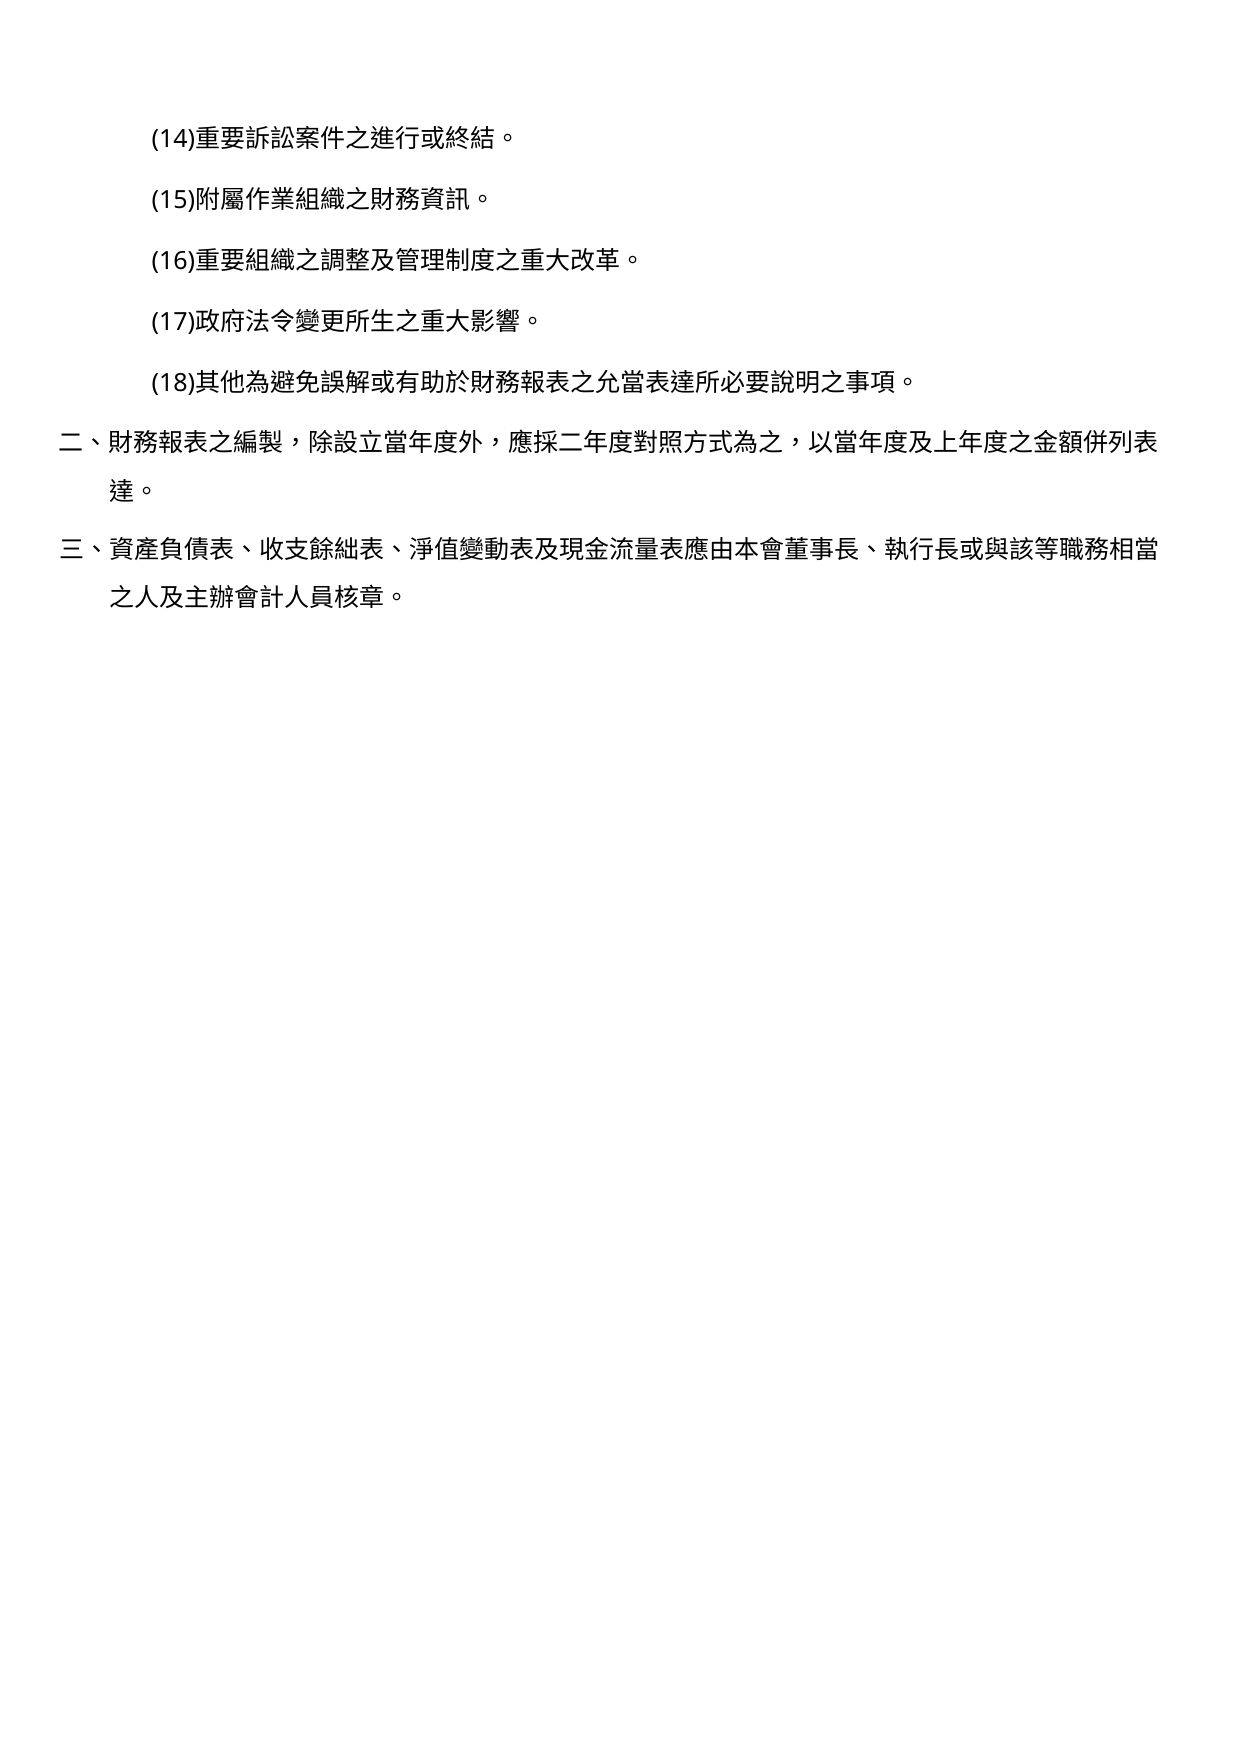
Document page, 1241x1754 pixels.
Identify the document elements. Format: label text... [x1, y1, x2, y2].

text (15)附屬作業組織之財務資訊。 [151, 179, 1159, 216]
text 二、財務報表之編製，除設立當年度外，應採二年度對照方式為之，以當年度及上年度之金額併列表達。 [59, 423, 1182, 507]
text (16)重要組織之調整及管理制度之重大改革。 [151, 240, 1159, 277]
text (14)重要訴訟案件之進行或終結。 [151, 119, 1159, 155]
text (18)其他為避免誤解或有助於財務報表之允當表達所必要說明之事項。 [151, 362, 1159, 398]
text (17)政府法令變更所生之重大影響。 [151, 301, 1159, 337]
text 三、資產負債表、收支餘絀表、淨值變動表及現金流量表應由本會董事長、執行長或與該等職務相當之人及主辦會計人員核章。 [59, 529, 1182, 614]
